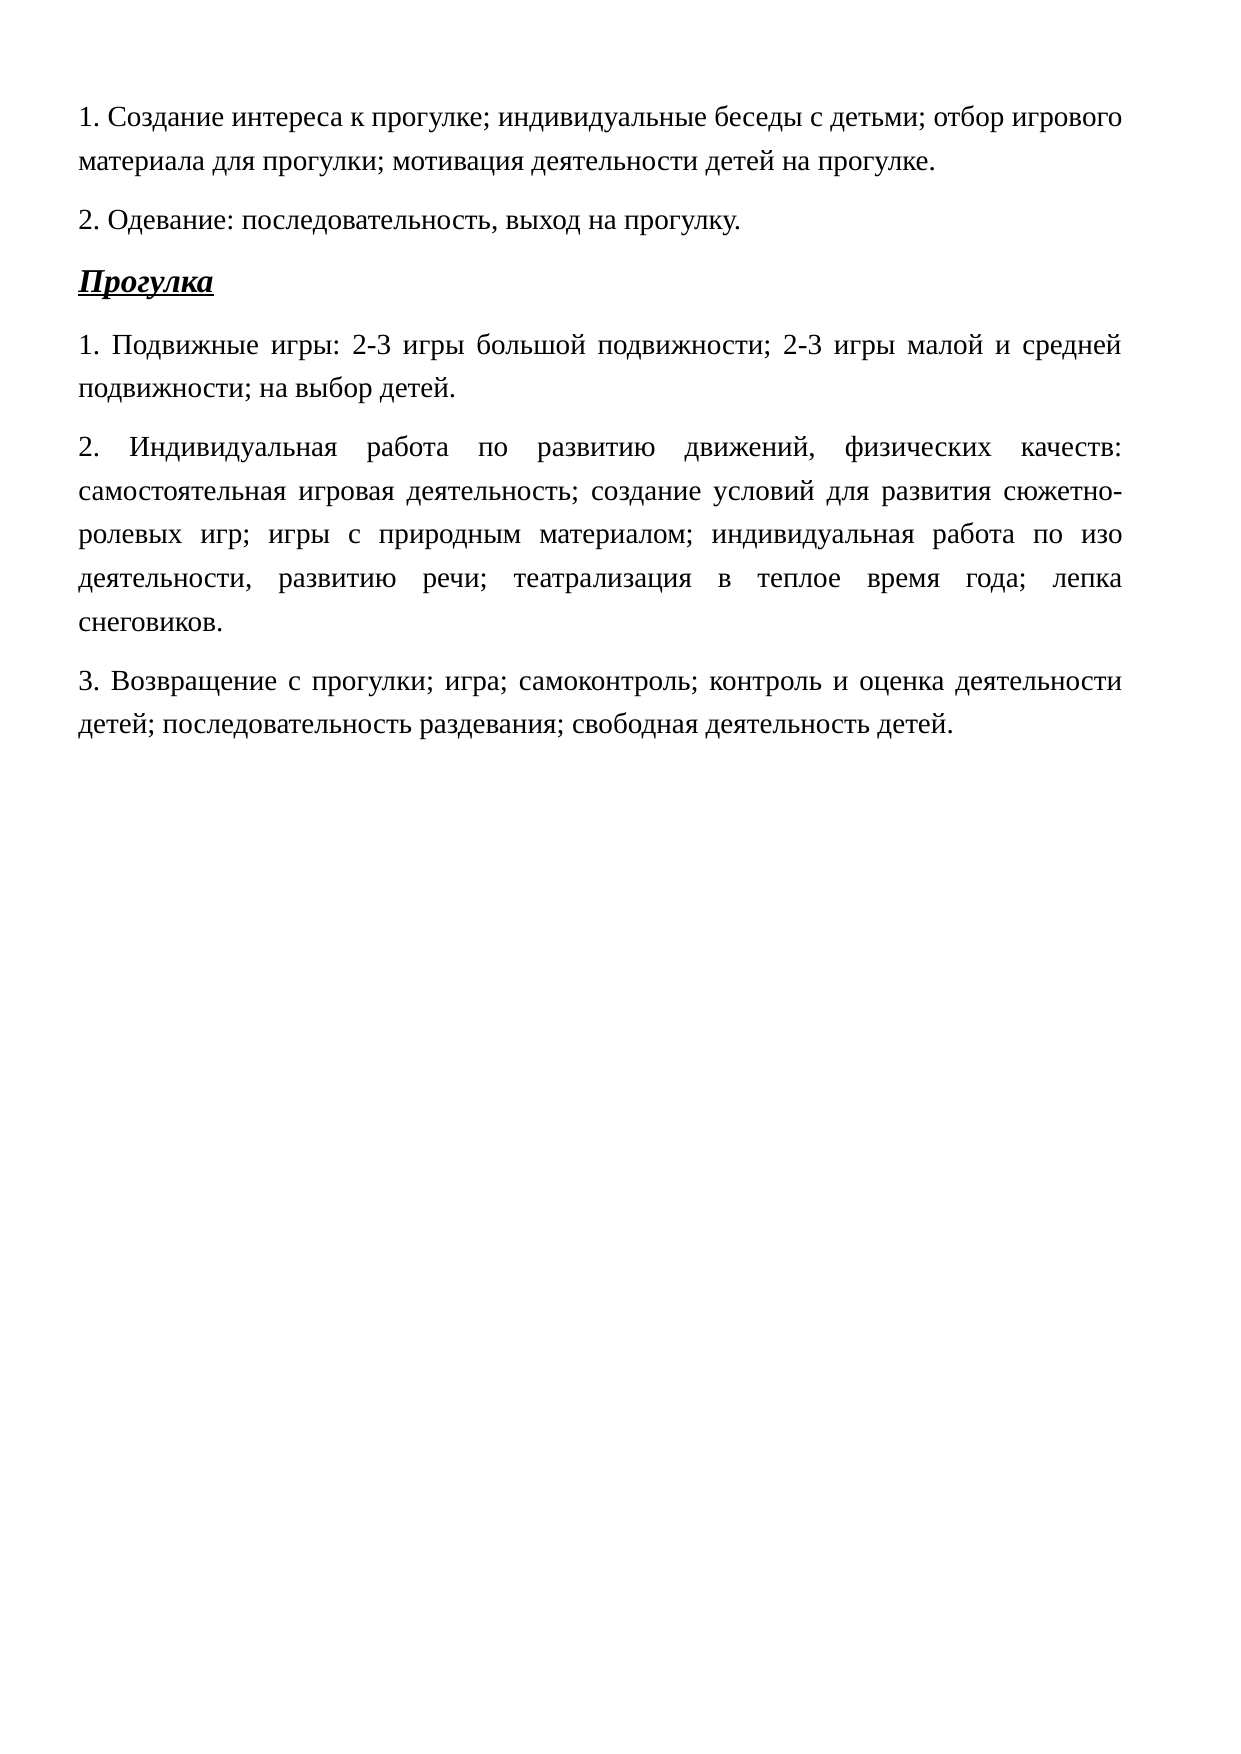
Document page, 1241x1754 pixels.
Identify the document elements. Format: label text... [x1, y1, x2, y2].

text 1. Создание интереса к прогулке; индивидуальные беседы с детьми; отбор игрового материала для прогулки; мотивация деятельности детей на прогулке. [78, 99, 1123, 177]
text Прогулка [78, 261, 1123, 300]
text 1. Подвижные игры: 2-3 игры большой подвижности; 2-3 игры малой и средней подвижности; на выбор детей. [78, 327, 1123, 404]
text 2. Индивидуальная работа по развитию движений, физических качеств: самостоятельная игровая деятельность; создание условий для развития сюжетно-ролевых игр; игры с природным материалом; индивидуальная работа по изо деятельности, развитию речи; театрализация в теплое время года; лепка снеговиков. [78, 429, 1123, 637]
text 3. Возвращение с прогулки; игра; самоконтроль; контроль и оценка деятельности детей; последовательность раздевания; свободная деятельность детей. [78, 663, 1123, 740]
text 2. Одевание: последовательность, выход на прогулку. [78, 202, 1123, 236]
